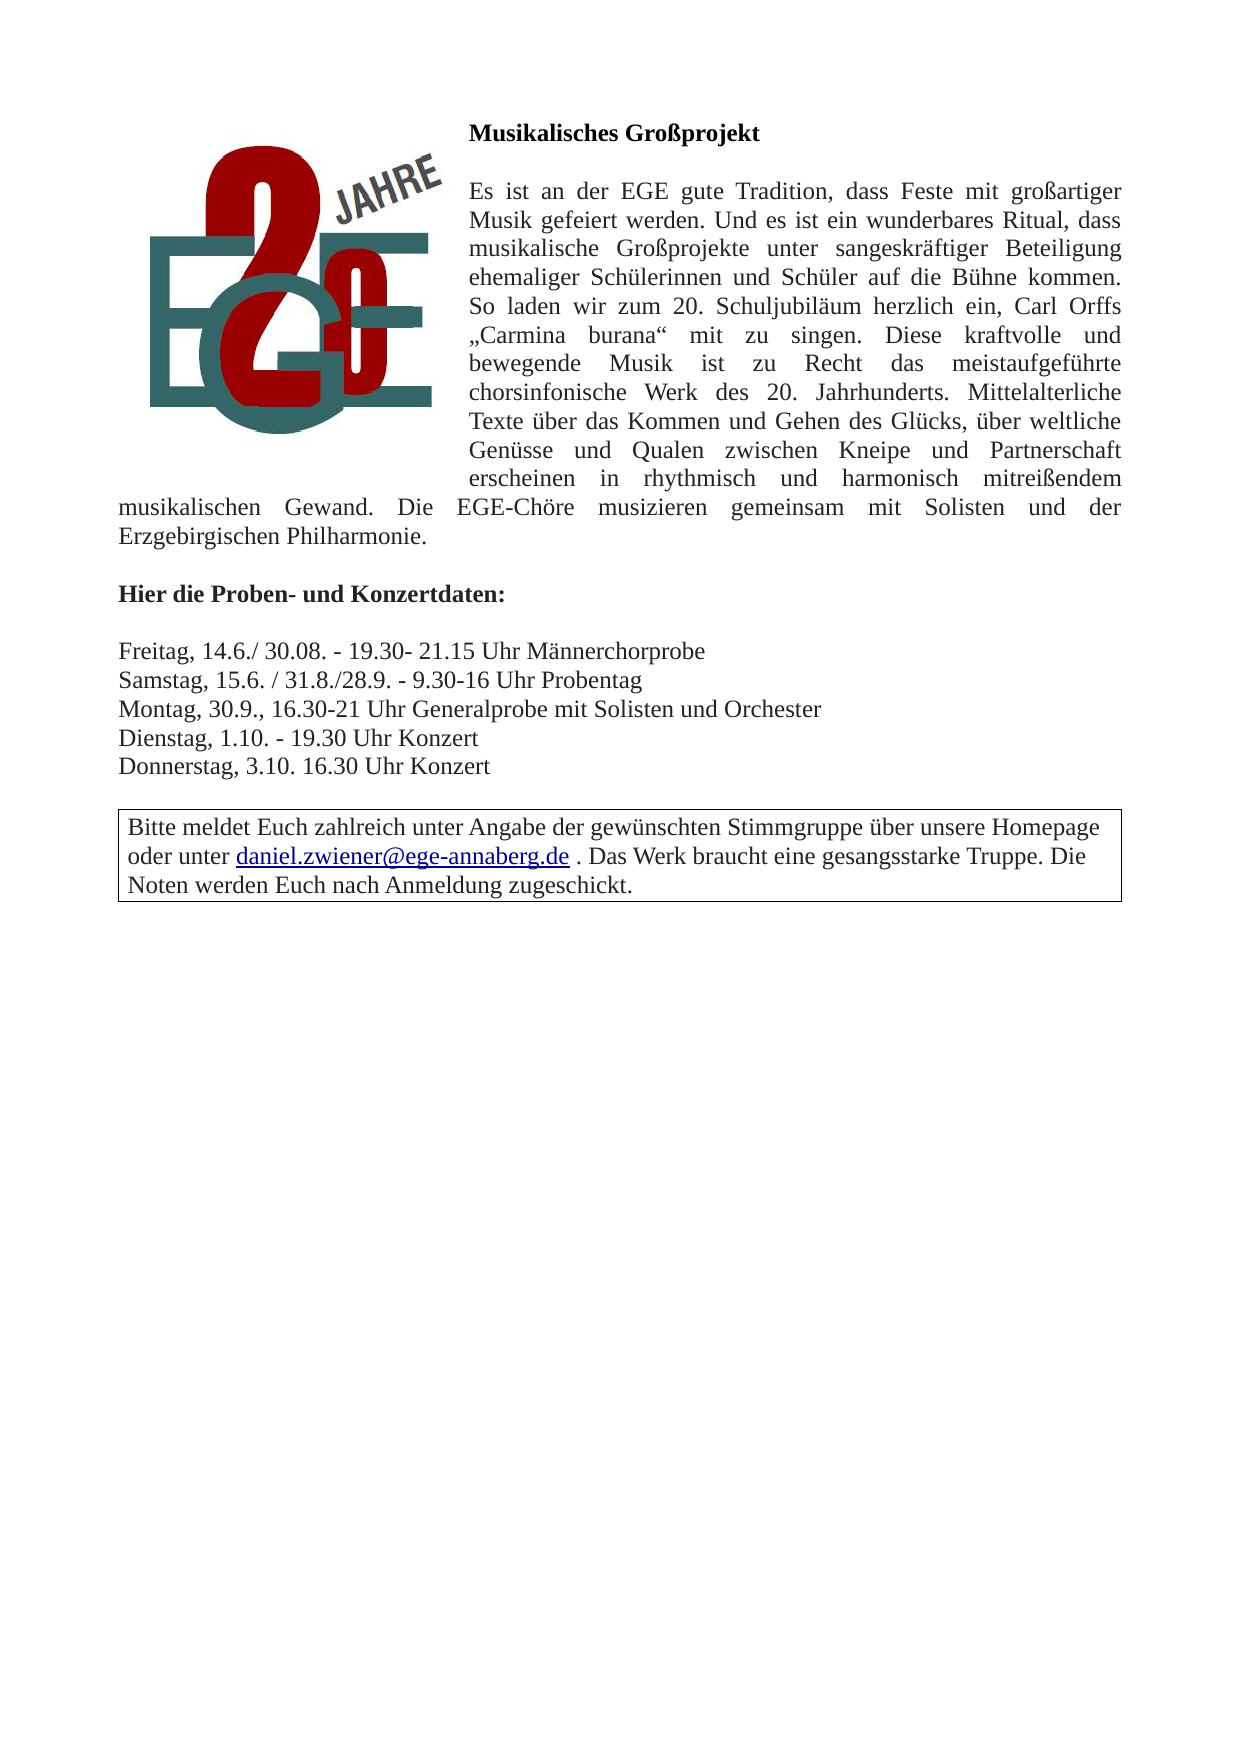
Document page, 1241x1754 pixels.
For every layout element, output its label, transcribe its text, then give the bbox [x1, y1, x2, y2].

text Es ist an der EGE gute Tradition, dass Feste mit großartiger Musik gefeiert werden. Und es ist ein wunderbares Ritual, dass musikalische Großprojekte unter sangeskräftiger Beteiligung ehemaliger Schülerinnen und Schüler auf die Bühne kommen. So laden wir zum 20. Schuljubiläum herzlich ein, Carl Orffs „Carmina burana“ mit zu singen. Diese kraftvolle und bewegende Musik ist zu Recht das meistaufgeführte chorsinfonische Werk des 20. Jahrhunderts. Mittelalterliche Texte über das Kommen und Gehen des Glücks, über weltliche Genüsse und Qualen zwischen Kneipe und Partnerschaft erscheinen in rhythmisch und harmonisch mitreißendem musikalischen Gewand. Die EGE-Chöre musizieren gemeinsam mit Solisten und der Erzgebirgischen Philharmonie. [118, 176, 1122, 550]
text Freitag, 14.6./ 30.08. - 19.30- 21.15 Uhr Männerchorprobe [118, 636, 1122, 665]
text Samstag, 15.6. / 31.8./28.9. - 9.30-16 Uhr Probentag [118, 665, 1122, 694]
text Donnerstag, 3.10. 16.30 Uhr Konzert [118, 751, 1122, 780]
text Montag, 30.9., 16.30-21 Uhr Generalprobe mit Solisten und Orchester [118, 694, 1122, 723]
text Musikalisches Großprojekt [469, 118, 1122, 147]
text Hier die Proben- und Konzertdaten: [118, 579, 1122, 608]
text Bitte meldet Euch zahlreich unter Angabe der gewünschten Stimmgruppe über unsere Homepage oder unter daniel.zwiener@ege-annaberg.de . Das Werk braucht eine gesangsstarke Truppe. Die Noten werden Euch nach Anmeldung zugeschickt. [119, 810, 1121, 901]
picture [118, 118, 469, 471]
text Dienstag, 1.10. - 19.30 Uhr Konzert [118, 723, 1122, 751]
